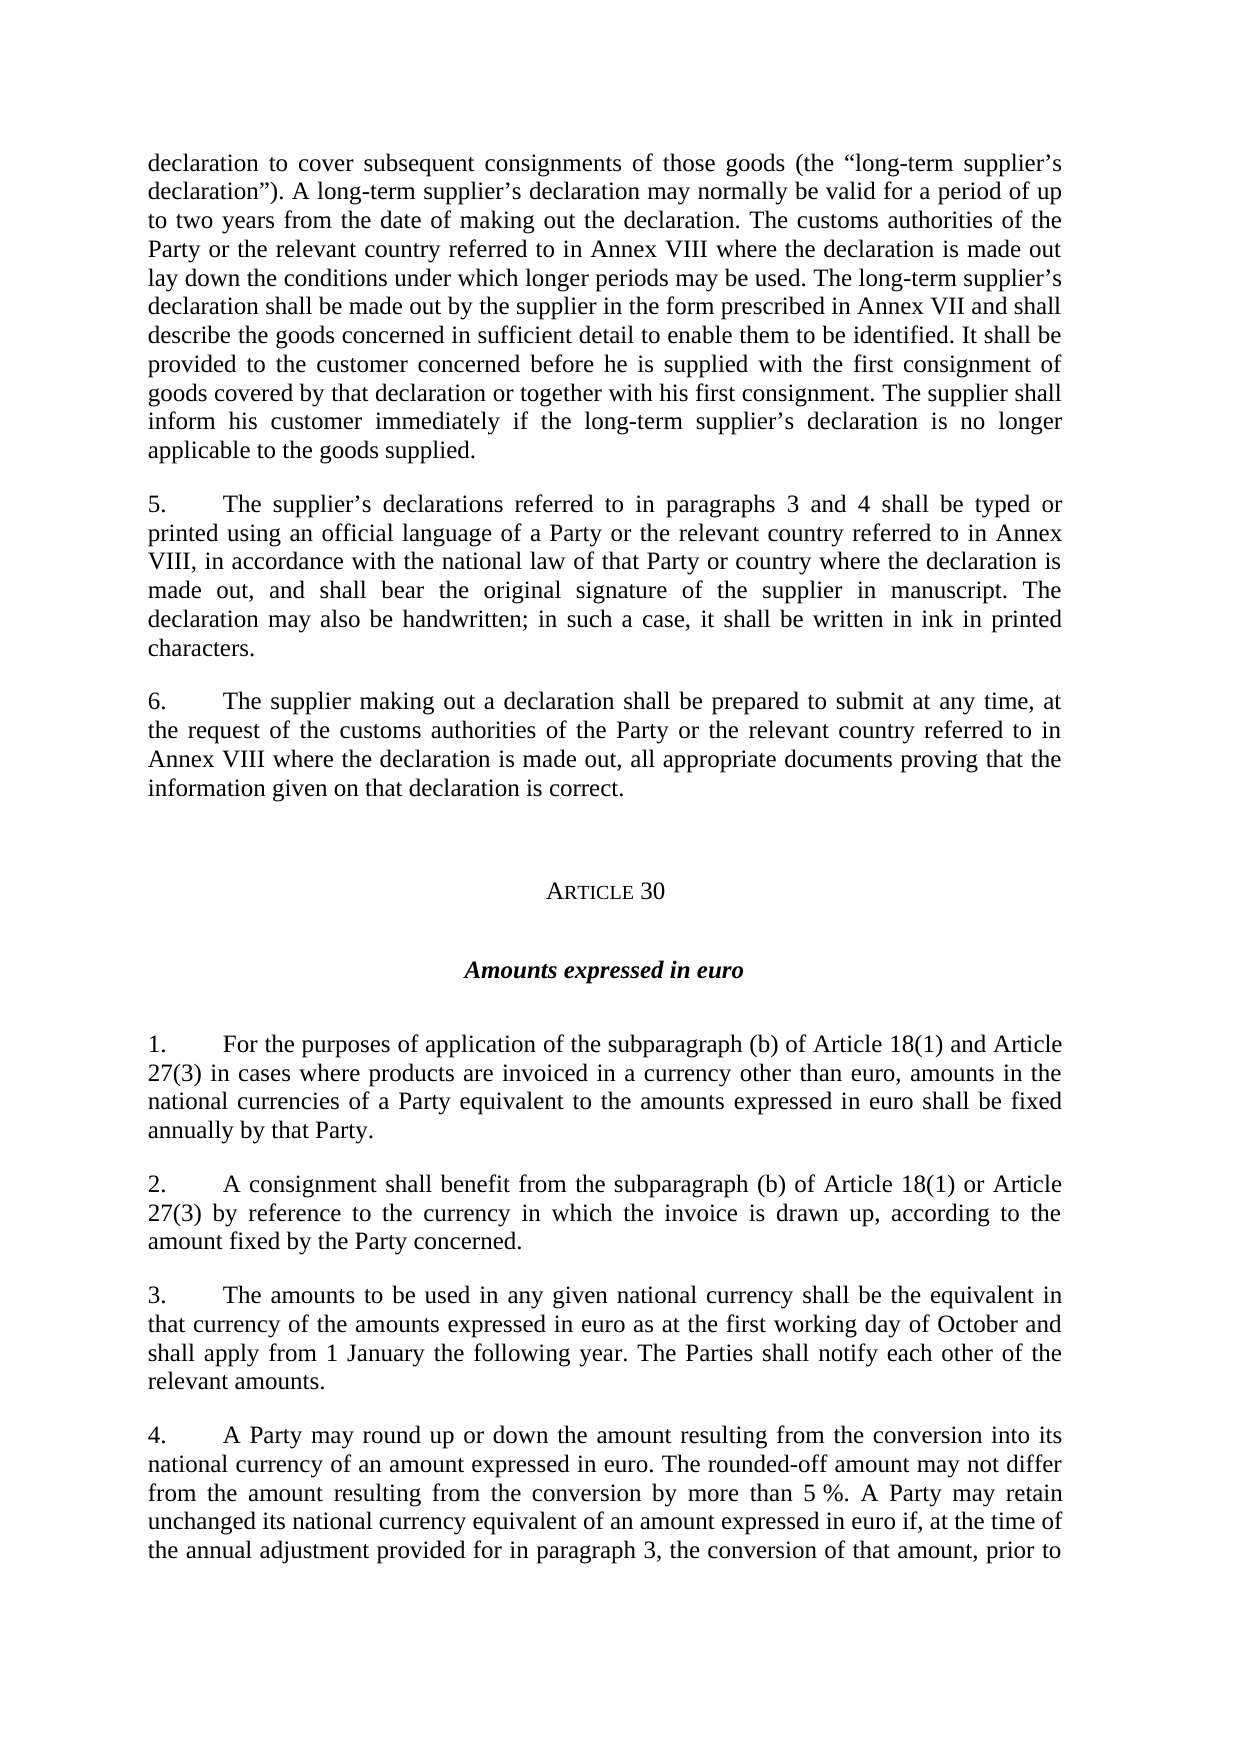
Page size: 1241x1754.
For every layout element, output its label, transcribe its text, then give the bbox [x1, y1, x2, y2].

list 4. A Party may round up or down the amount resulting from the conversion into its national currency of an amount expressed in euro. The rounded-off amount may not differ from the amount resulting from the conversion by more than 5 %. A Party may retain unchanged its national currency equivalent of an amount expressed in euro if, at the time of the annual adjustment provided for in paragraph 3, the conversion of that amount, prior to [148, 1420, 1063, 1564]
list 1. For the purposes of application of the subparagraph (b) of Article 18(1) and Article 27(3) in cases where products are invoiced in a currency other than euro, amounts in the national currencies of a Party equivalent to the amounts expressed in euro shall be fixed annually by that Party. [148, 1029, 1063, 1144]
subtitle Article 30 [148, 876, 1063, 905]
list declaration to cover subsequent consignments of those goods (the “long-term supplier’s declaration”). A long‑term supplier’s declaration may normally be valid for a period of up to two years from the date of making out the declaration. The customs authorities of the Party or the relevant country referred to in Annex VIII where the declaration is made out lay down the conditions under which longer periods may be used. The long-term supplier’s declaration shall be made out by the supplier in the form prescribed in Annex VII and shall describe the goods concerned in sufficient detail to enable them to be identified. It shall be provided to the customer concerned before he is supplied with the first consignment of goods covered by that declaration or together with his first consignment. The supplier shall inform his customer immediately if the long-term supplier’s declaration is no longer applicable to the goods supplied. [148, 148, 1063, 464]
list 3. The amounts to be used in any given national currency shall be the equivalent in that currency of the amounts expressed in euro as at the first working day of October and shall apply from 1 January the following year. The Parties shall notify each other of the relevant amounts. [148, 1280, 1063, 1395]
list 5. The supplier’s declarations referred to in paragraphs 3 and 4 shall be typed or printed using an official language of a Party or the relevant country referred to in Annex VIII, in accordance with the national law of that Party or country where the declaration is made out, and shall bear the original signature of the supplier in manuscript. The declaration may also be handwritten; in such a case, it shall be written in ink in printed characters. [148, 489, 1063, 661]
list 6. The supplier making out a declaration shall be prepared to submit at any time, at the request of the customs authorities of the Party or the relevant country referred to in Annex VIII where the declaration is made out, all appropriate documents proving that the information given on that declaration is correct. [148, 686, 1063, 801]
list 2. A consignment shall benefit from the subparagraph (b) of Article 18(1) or Article 27(3) by reference to the currency in which the invoice is drawn up, according to the amount fixed by the Party concerned. [148, 1169, 1063, 1255]
title Amounts expressed in euro [148, 955, 1063, 983]
